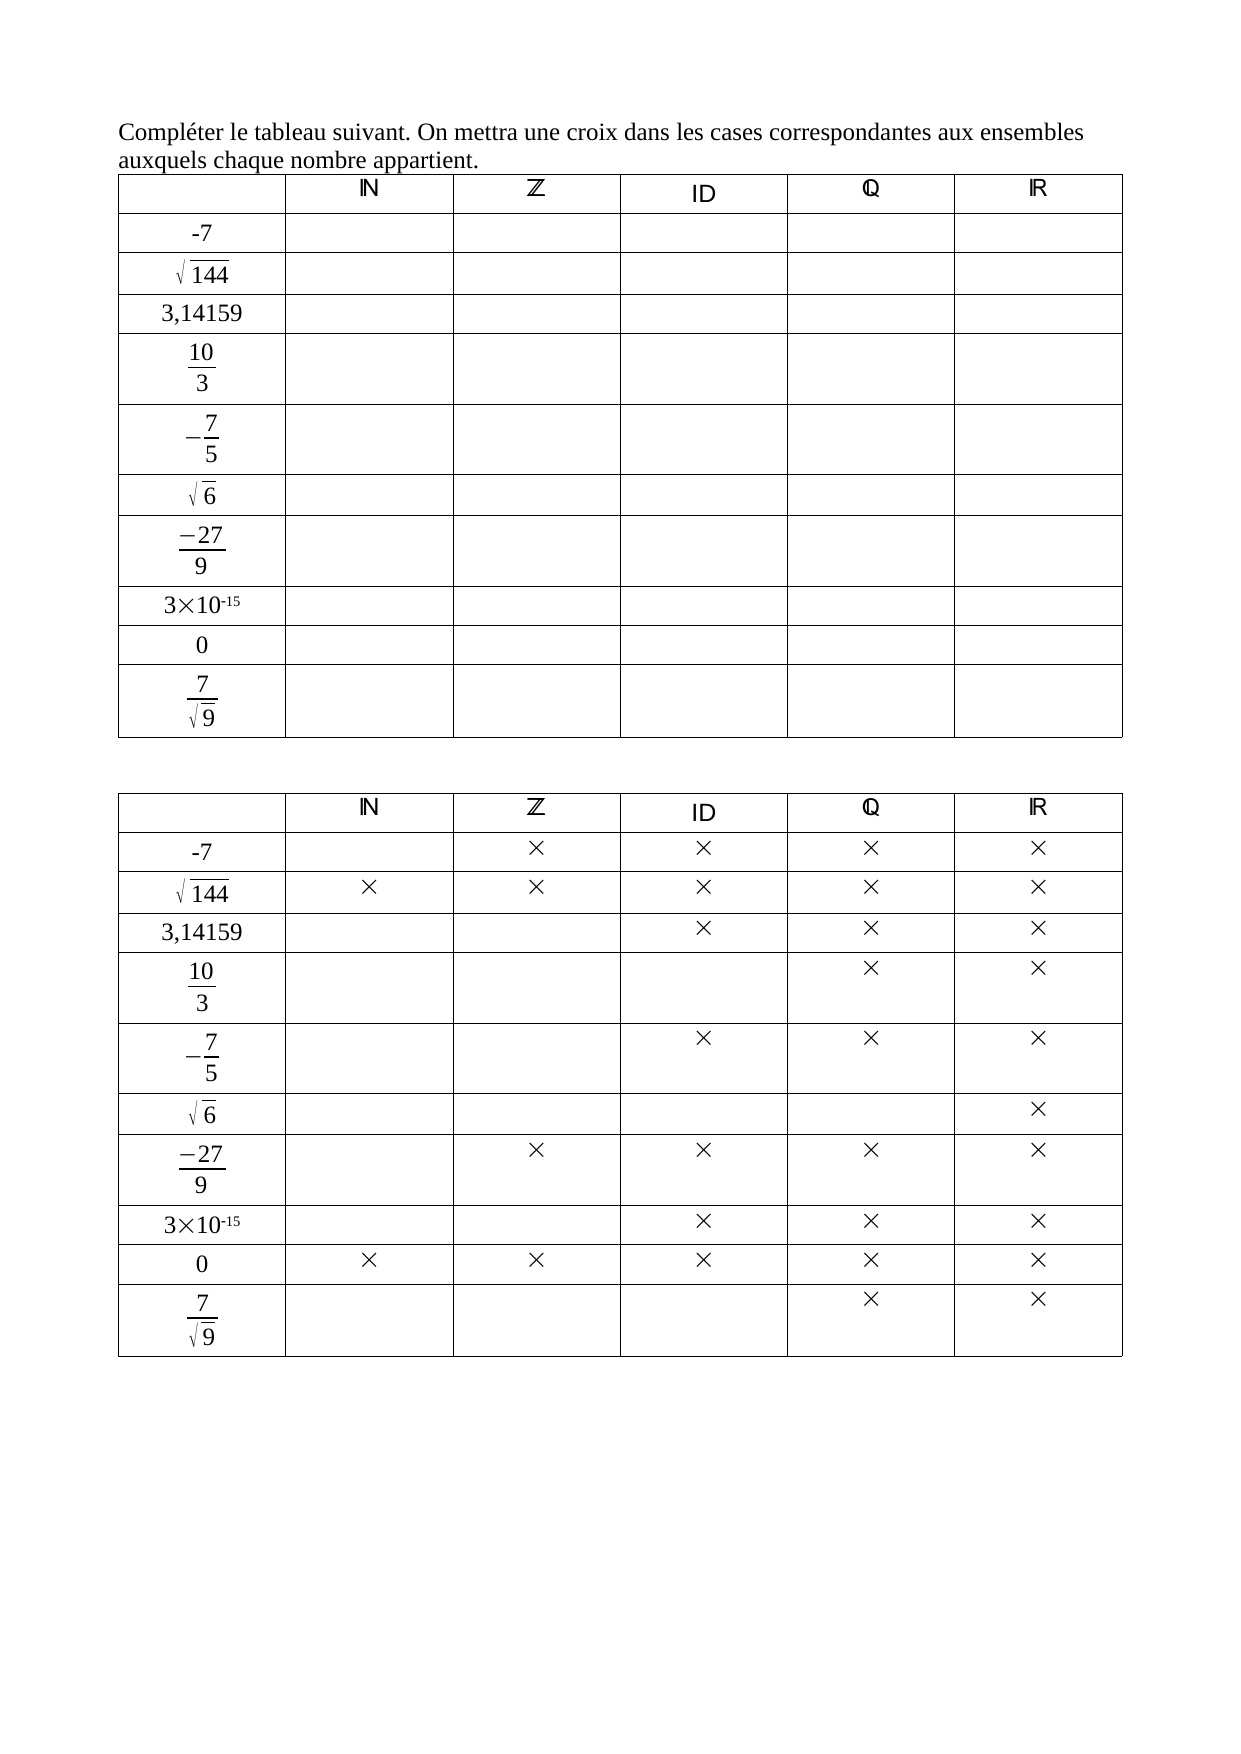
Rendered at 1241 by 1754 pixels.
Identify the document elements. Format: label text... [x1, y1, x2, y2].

table_cell × [286, 1245, 453, 1283]
table_cell [454, 214, 620, 252]
table_cell [286, 833, 453, 871]
table_cell [621, 587, 787, 625]
table_cell × [788, 1206, 954, 1244]
table_cell × [955, 1135, 1122, 1205]
table_cell [454, 516, 620, 586]
table_cell [119, 253, 285, 294]
table_cell [788, 1094, 954, 1134]
table_header ℝ [955, 794, 1122, 832]
table_cell × [955, 1285, 1122, 1356]
table_cell [286, 516, 453, 586]
table_cell [621, 626, 787, 664]
table_cell [286, 334, 453, 403]
table_cell [286, 1206, 453, 1244]
table_cell [286, 1285, 453, 1356]
table_cell -7 [119, 833, 285, 871]
table_cell [286, 214, 453, 252]
table_cell [788, 626, 954, 664]
table_cell [788, 516, 954, 586]
table_cell [119, 405, 285, 474]
table_cell [286, 405, 453, 474]
table_cell × [955, 833, 1122, 871]
table_cell [286, 1135, 453, 1205]
table_cell 0 [119, 626, 285, 664]
table_cell [621, 475, 787, 515]
table_cell × [788, 1245, 954, 1283]
table_cell [788, 475, 954, 515]
table_cell [955, 587, 1122, 625]
table_cell [621, 214, 787, 252]
table_cell [119, 665, 285, 737]
table_cell × [955, 1094, 1122, 1134]
table_cell [788, 334, 954, 403]
table_cell × [454, 1135, 620, 1205]
table_cell × [955, 914, 1122, 952]
table_header ℝ [955, 175, 1122, 213]
table_cell × [788, 833, 954, 871]
table_header ℚ [788, 794, 954, 832]
table_cell × [788, 1024, 954, 1093]
table_cell × [955, 1024, 1122, 1093]
table_cell [955, 475, 1122, 515]
table_cell [286, 914, 453, 952]
table_cell [621, 1094, 787, 1134]
table_cell 0 [119, 1245, 285, 1283]
table_cell [119, 953, 285, 1022]
table_cell [286, 1094, 453, 1134]
table_cell [454, 914, 620, 952]
table_cell [286, 665, 453, 737]
table_cell [621, 1285, 787, 1356]
table_cell [454, 295, 620, 333]
table_header ℤ [454, 175, 620, 213]
table_cell × [788, 1285, 954, 1356]
table_cell [788, 405, 954, 474]
table_header [119, 794, 285, 832]
table_cell [454, 587, 620, 625]
table_cell × [788, 914, 954, 952]
table_cell [454, 626, 620, 664]
table_cell [286, 626, 453, 664]
table_cell × [955, 1206, 1122, 1244]
table_cell [454, 1024, 620, 1093]
table_cell [119, 1135, 285, 1205]
table_cell [955, 405, 1122, 474]
table_cell × [955, 953, 1122, 1022]
table_cell [788, 253, 954, 294]
table_cell × [788, 872, 954, 913]
table_cell [621, 405, 787, 474]
table_cell [454, 253, 620, 294]
table_cell × [621, 1206, 787, 1244]
table_cell 3×10-15 [119, 587, 285, 625]
table_cell [286, 295, 453, 333]
table_cell × [621, 1135, 787, 1205]
table_cell × [454, 1245, 620, 1283]
table_cell [454, 405, 620, 474]
table_cell [955, 253, 1122, 294]
table_cell [286, 475, 453, 515]
table_cell [286, 953, 453, 1022]
table_cell × [621, 833, 787, 871]
table_header [119, 175, 285, 213]
table_cell × [454, 872, 620, 913]
table_cell [955, 626, 1122, 664]
table_cell × [955, 1245, 1122, 1283]
table_cell × [621, 914, 787, 952]
table_cell [454, 953, 620, 1022]
table_cell [119, 1024, 285, 1093]
table_cell [286, 253, 453, 294]
table_cell × [955, 872, 1122, 913]
table_cell [955, 214, 1122, 252]
table_cell [621, 516, 787, 586]
table_cell [621, 253, 787, 294]
table_cell [788, 295, 954, 333]
table_cell × [621, 1245, 787, 1283]
table_header ℕ [286, 175, 453, 213]
table_cell × [621, 872, 787, 913]
table_cell × [788, 953, 954, 1022]
table_cell 3×10-15 [119, 1206, 285, 1244]
table_cell [621, 295, 787, 333]
table_cell [955, 516, 1122, 586]
table_cell 3,14159 [119, 914, 285, 952]
table_cell × [286, 872, 453, 913]
table_cell [454, 1094, 620, 1134]
table_cell [286, 1024, 453, 1093]
table_header ID [621, 794, 787, 832]
table_cell [119, 872, 285, 913]
table_cell [621, 953, 787, 1022]
table_cell [788, 587, 954, 625]
table_cell [119, 516, 285, 586]
table_cell [119, 1285, 285, 1356]
table_cell [454, 475, 620, 515]
table_header ℚ [788, 175, 954, 213]
table_cell [454, 1206, 620, 1244]
table_cell [454, 665, 620, 737]
table_cell [454, 1285, 620, 1356]
table_cell [955, 665, 1122, 737]
table_cell [119, 475, 285, 515]
table_cell [955, 295, 1122, 333]
table_cell × [621, 1024, 787, 1093]
table_header ℕ [286, 794, 453, 832]
table_header ID [621, 175, 787, 213]
table_cell -7 [119, 214, 285, 252]
table_cell 3,14159 [119, 295, 285, 333]
table_cell [119, 1094, 285, 1134]
table_cell [119, 334, 285, 403]
text Compléter le tableau suivant. On mettra une croix dans les cases correspondantes aux ensembles auxquels chaque nombre appartient. [118, 118, 1122, 173]
table_cell [621, 665, 787, 737]
table_cell [286, 587, 453, 625]
table_cell [788, 665, 954, 737]
table_cell [621, 334, 787, 403]
table_header ℤ [454, 794, 620, 832]
table_cell × [788, 1135, 954, 1205]
table_cell [788, 214, 954, 252]
table_cell [955, 334, 1122, 403]
table_cell × [454, 833, 620, 871]
table_cell [454, 334, 620, 403]
